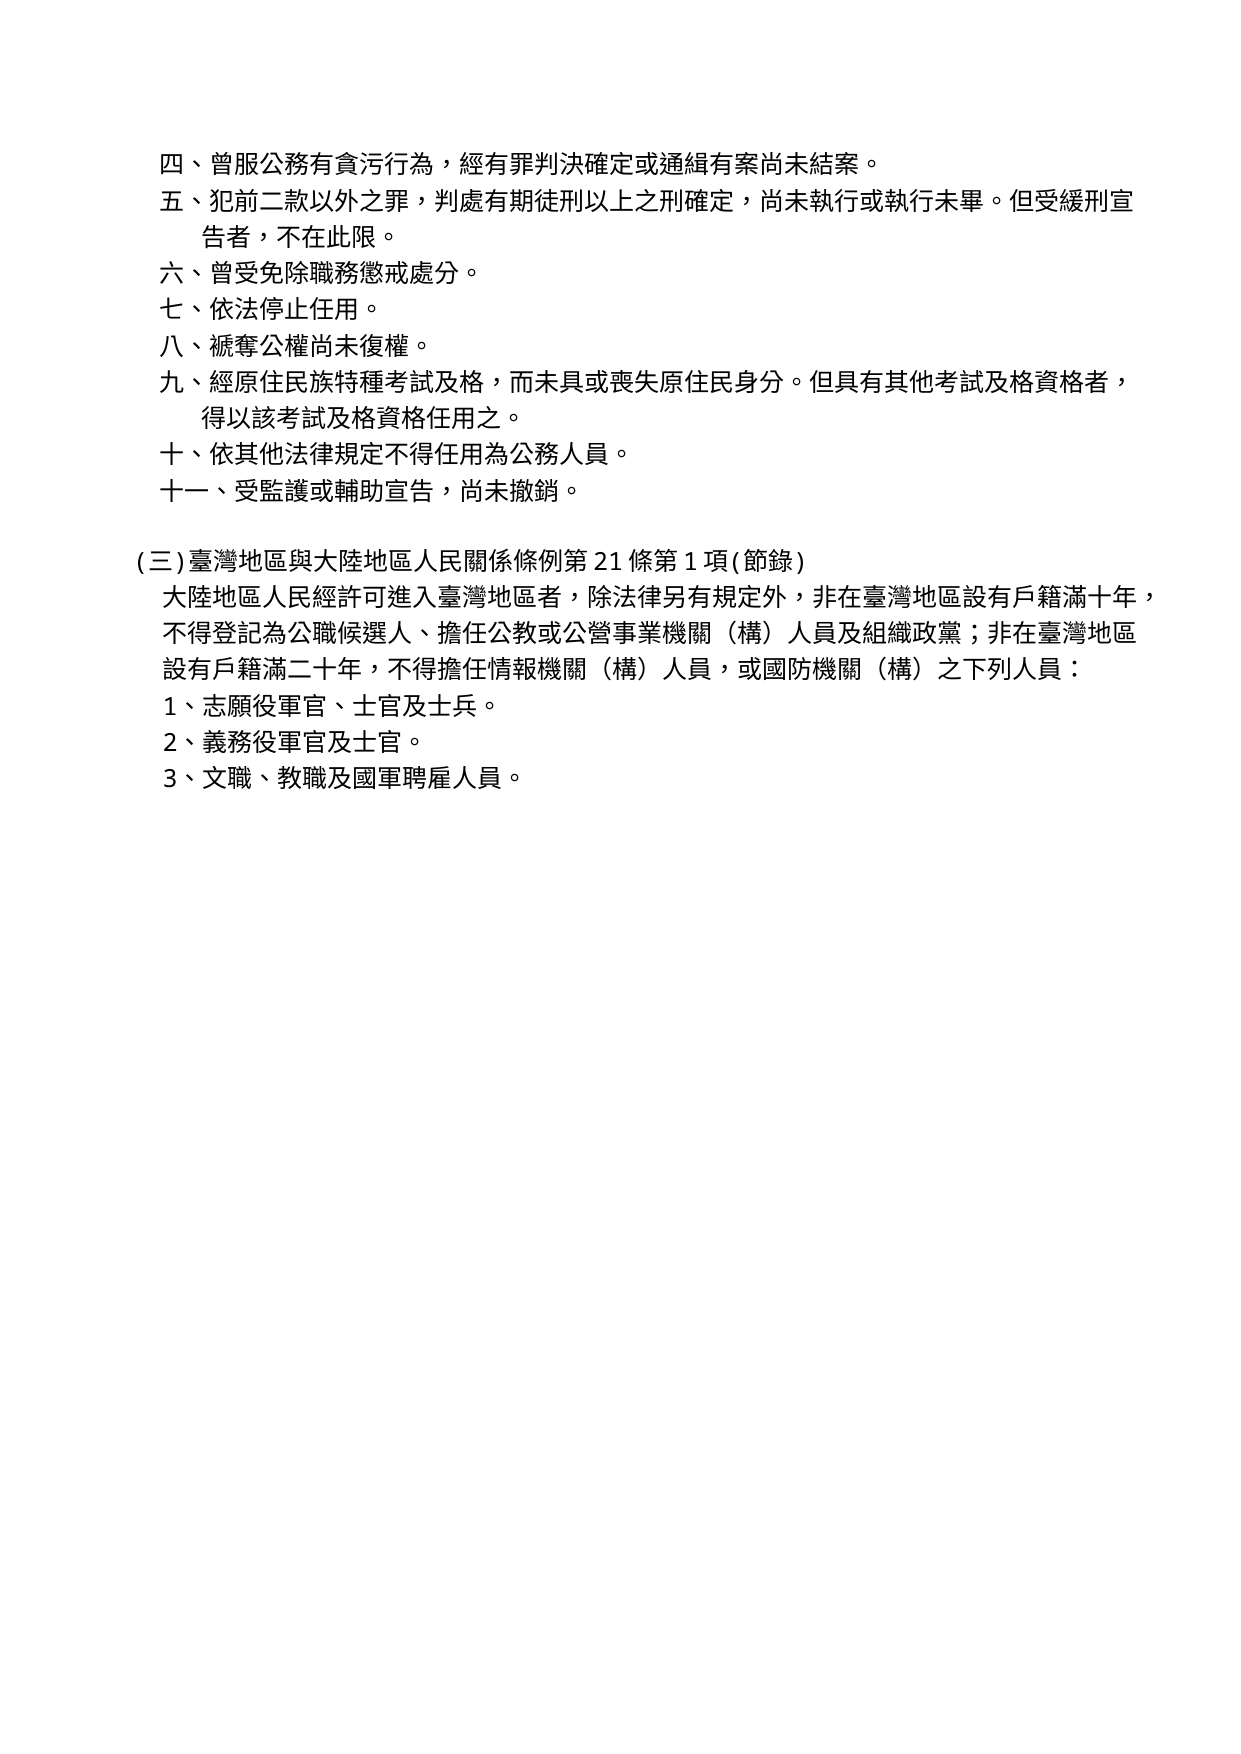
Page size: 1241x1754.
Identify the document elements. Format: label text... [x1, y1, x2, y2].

text 五、犯前二款以外之罪，判處有期徒刑以上之刑確定，尚未執行或執行未畢。但受緩刑宣告者，不在此限。 [159, 181, 1152, 253]
text 大陸地區人民經許可進入臺灣地區者，除法律另有規定外，非在臺灣地區設有戶籍滿十年，不得登記為公職候選人、擔任公教或公營事業機關（構）人員及組織政黨；非在臺灣地區設有戶籍滿二十年，不得擔任情報機關（構）人員，或國防機關（構）之下列人員： [162, 577, 1152, 686]
text (三)臺灣地區與大陸地區人民關係條例第21條第1項(節錄) [89, 541, 1152, 577]
text 六、曾受免除職務懲戒處分。 [159, 253, 1152, 290]
text 七、依法停止任用。 [159, 290, 1152, 326]
text 八、褫奪公權尚未復權。 [159, 326, 1152, 362]
text 九、經原住民族特種考試及格，而未具或喪失原住民身分。但具有其他考試及格資格者，得以該考試及格資格任用之。 [159, 362, 1152, 435]
text 2、義務役軍官及士官。 [148, 722, 1152, 759]
text 十、依其他法律規定不得任用為公務人員。 [159, 435, 1152, 471]
text 3、文職、教職及國軍聘雇人員。 [89, 759, 1152, 795]
text 1、志願役軍官、士官及士兵。 [148, 686, 1152, 722]
text 四、曾服公務有貪污行為，經有罪判決確定或通緝有案尚未結案。 [159, 145, 1152, 181]
text 十一、受監護或輔助宣告，尚未撤銷。 [159, 471, 1152, 507]
